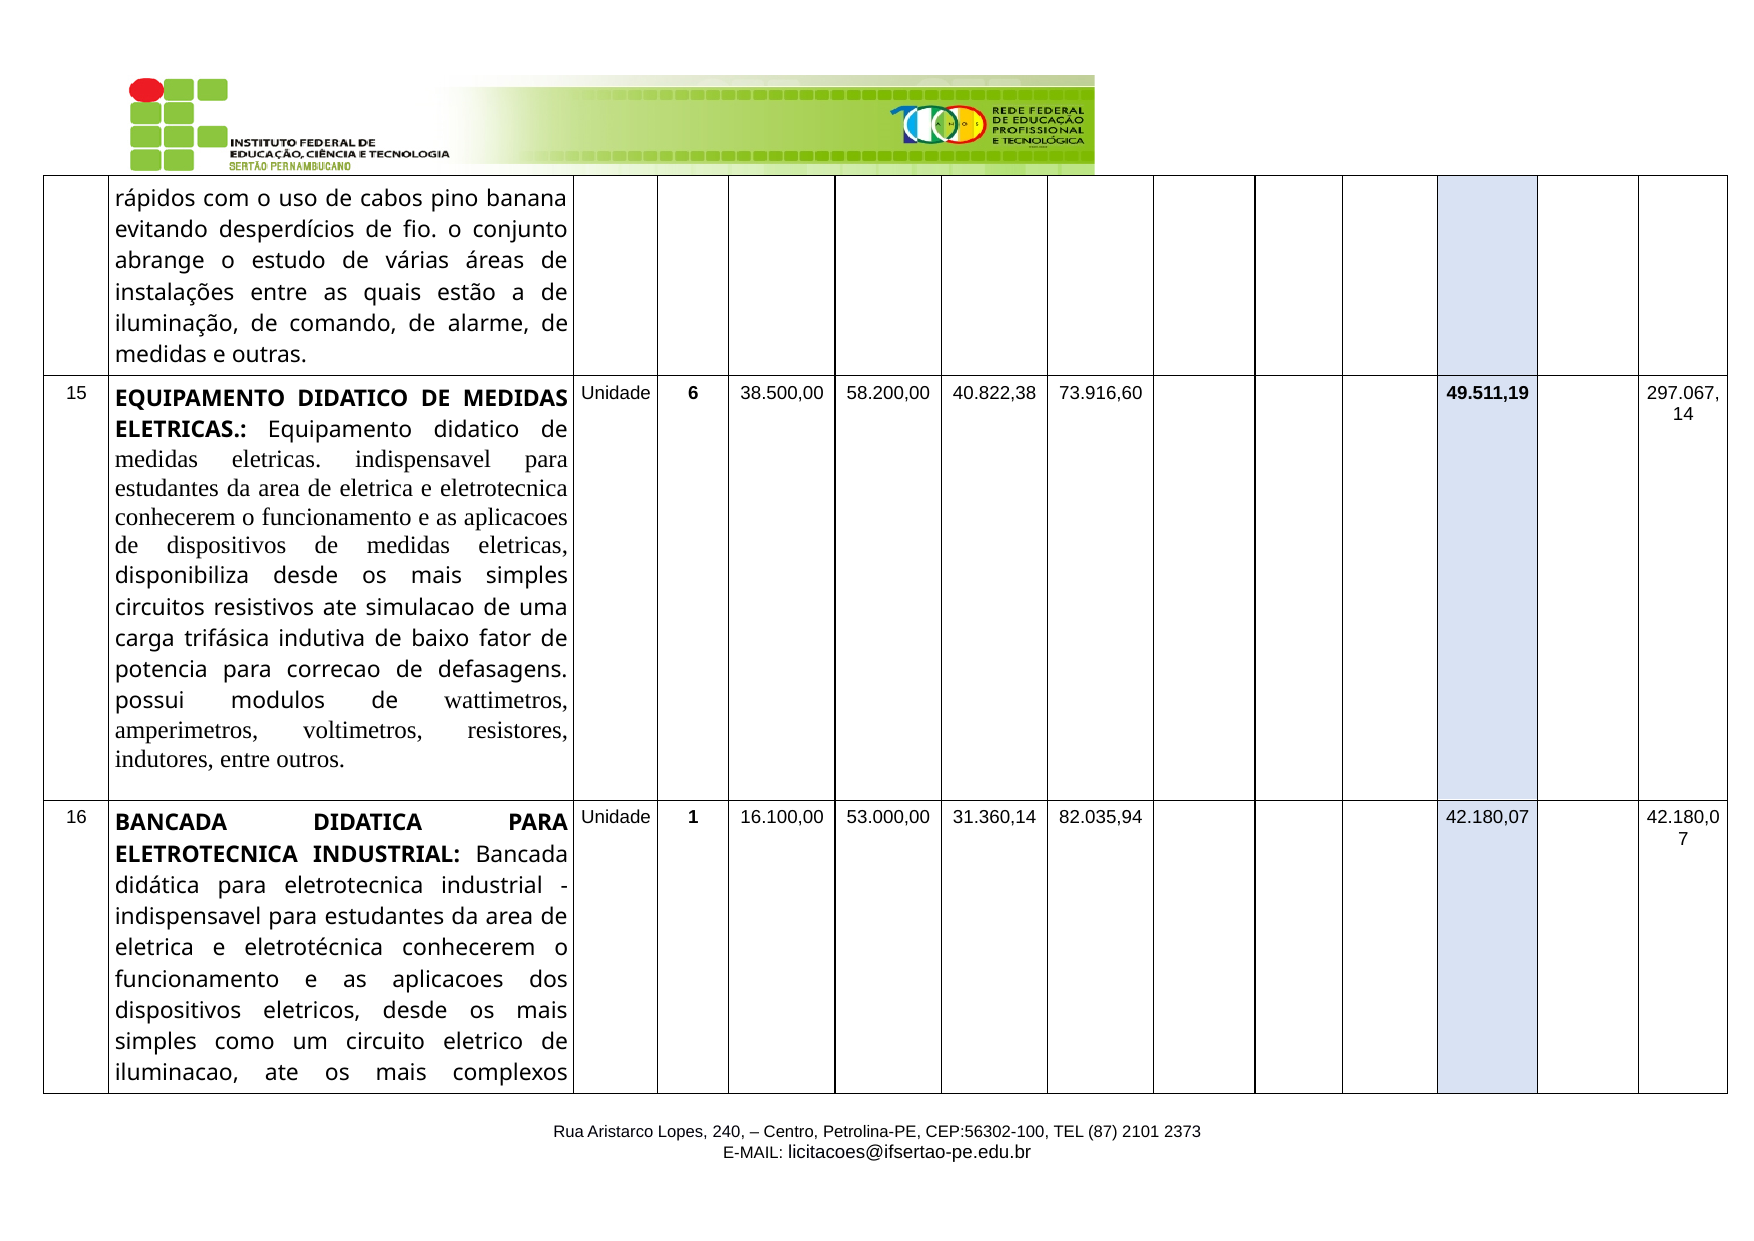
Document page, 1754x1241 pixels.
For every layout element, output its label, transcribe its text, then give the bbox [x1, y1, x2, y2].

table_cell [1438, 176, 1537, 375]
table_cell 16.100,00 [729, 801, 834, 1093]
table_cell BANCADA DIDATICA PARA ELETROTECNICA INDUSTRIAL: Bancada didática para eletrotecnica industrial -indispensavel para estudantes da area de eletrica e eletrotécnica conhecerem o funcionamento e as aplicacoes dos dispositivos eletricos, desde os mais simples como um circuito eletrico de iluminacao, ate os mais complexos [109, 801, 573, 1093]
table_cell [942, 176, 1047, 375]
table_cell 16 [44, 801, 108, 1093]
table_cell [1154, 176, 1254, 375]
table_cell EQUIPAMENTO DIDATICO DE MEDIDAS ELETRICAS.: Equipamento didatico de medidas eletricas. indispensavel para estudantes da area de eletrica e eletrotecnica conhecerem o funcionamento e as aplicacoes de dispositivos de medidas eletricas, disponibiliza desde os mais simples circuitos resistivos ate simulacao de uma carga trifásica indutiva de baixo fator de potencia para correcao de defasagens. possui modulos de wattimetros, amperimetros, voltimetros, resistores, indutores, entre outros. [109, 376, 573, 799]
table_cell 49.511,19 [1438, 376, 1537, 799]
table_cell 15 [44, 376, 108, 799]
table_cell [1154, 801, 1254, 1093]
table_cell [1639, 176, 1727, 375]
table_cell 82.035,94 [1048, 801, 1153, 1093]
table_cell [1343, 176, 1437, 375]
table_cell 73.916,60 [1048, 376, 1153, 799]
table_cell 297.067,14 [1639, 376, 1727, 799]
table_cell 42.180,07 [1438, 801, 1537, 1093]
table_cell rápidos com o uso de cabos pino banana evitando desperdícios de fio. o conjunto abrange o estudo de várias áreas de instalações entre as quais estão a de iluminação, de comando, de alarme, de medidas e outras. [109, 176, 573, 375]
table_cell [44, 176, 108, 375]
table_cell 42.180,07 [1639, 801, 1727, 1093]
table_cell [574, 176, 657, 375]
table_cell [658, 176, 728, 375]
table_cell [1256, 801, 1342, 1093]
table_cell 58.200,00 [836, 376, 941, 799]
table_cell [1048, 176, 1153, 375]
table_cell 6 [658, 376, 728, 799]
table_cell [729, 176, 834, 375]
table_cell [1538, 176, 1638, 375]
table_cell [1256, 376, 1342, 799]
table_cell [1538, 801, 1638, 1093]
table_cell Unidade [574, 801, 657, 1093]
table_cell Unidade [574, 376, 657, 799]
table_cell [836, 176, 941, 375]
table_cell [1154, 376, 1254, 799]
table_cell [1343, 801, 1437, 1093]
table_cell [1538, 376, 1638, 799]
table_cell 31.360,14 [942, 801, 1047, 1093]
table_cell 1 [658, 801, 728, 1093]
table_cell [1256, 176, 1342, 375]
table_cell 40.822,38 [942, 376, 1047, 799]
table_cell 38.500,00 [729, 376, 834, 799]
table_cell [1343, 376, 1437, 799]
table_cell 53.000,00 [836, 801, 941, 1093]
